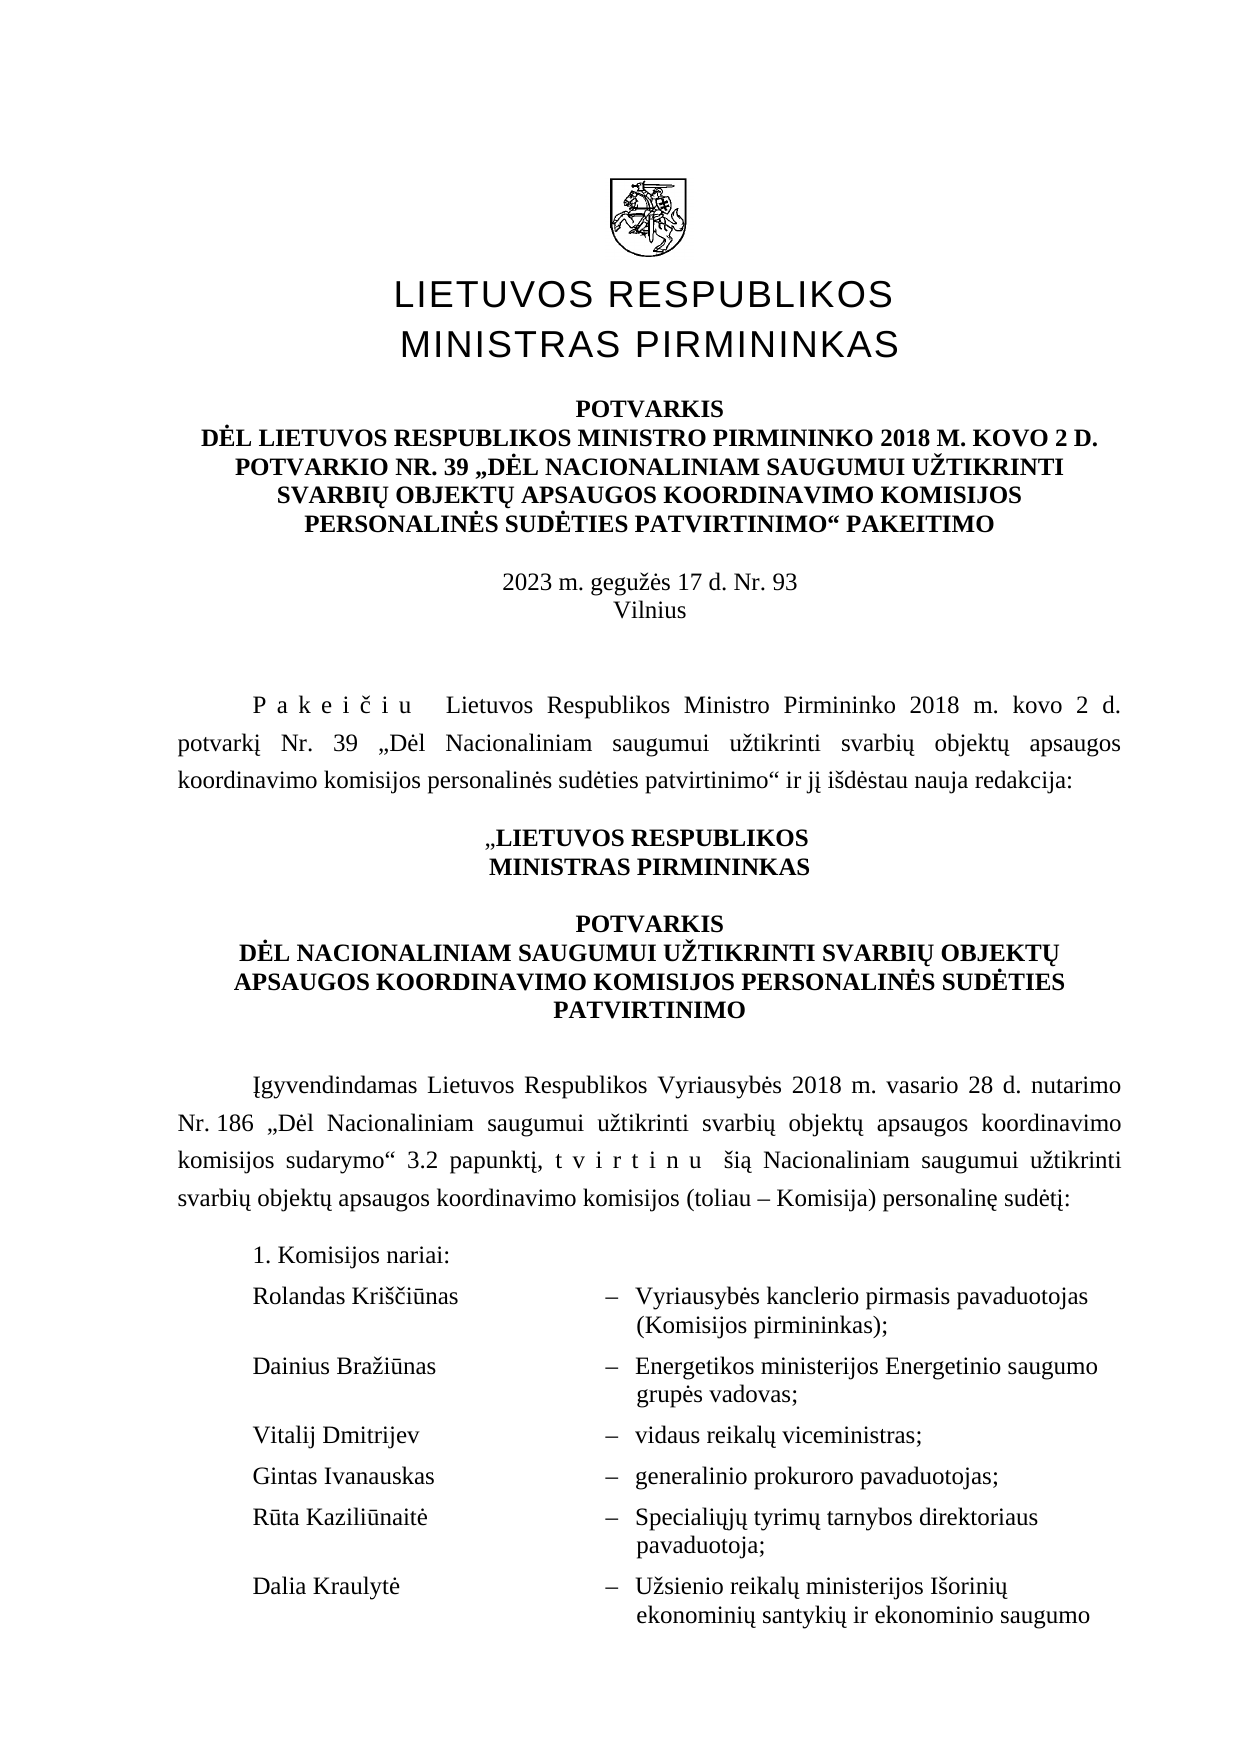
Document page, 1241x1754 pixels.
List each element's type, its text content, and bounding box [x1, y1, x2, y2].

text LIETUVOS RESPUBLIKOS [177, 272, 1122, 315]
text POTVARKIS [177, 909, 1122, 938]
text Įgyvendindamas Lietuvos Respublikos Vyriausybės 2018 m. vasario 28 d. nutarimo Nr. 186 „Dėl Nacionaliniam saugumui užtikrinti svarbių objektų apsaugos koordinavimo komisijos sudarymo“ 3.2 papunktį, tvirtinu šią Nacionaliniam saugumui užtikrinti svarbių objektų apsaugos koordinavimo komisijos (toliau – Komisija) personalinę sudėtį: [177, 1062, 1122, 1212]
text Vitalij Dmitrijev – vidaus reikalų viceministras; [252, 1420, 1122, 1449]
text Dalia Kraulytė – Užsienio reikalų ministerijos Išorinių ekonominių santykių ir ekonominio saugumo [252, 1571, 1122, 1629]
text MINISTRAS PIRMININKAS [177, 322, 1122, 366]
subtitle POTVARKIS [177, 394, 1122, 423]
text MINISTRAS PIRMININKAS [177, 852, 1122, 881]
text Rolandas Kriščiūnas – Vyriausybės kanclerio pirmasis pavaduotojas (Komisijos pirmininkas); [252, 1281, 1122, 1339]
text Gintas Ivanauskas – generalinio prokuroro pavaduotojas; [252, 1461, 1122, 1490]
text „LIETUVOS RESPUBLIKOS [177, 823, 1122, 852]
text 1. Komisijos nariai: [252, 1241, 1122, 1269]
text Pakeičiu Lietuvos Respublikos Ministro Pirmininko 2018 m. kovo 2 d. potvarkį Nr. 39 „Dėl Nacionaliniam saugumui užtikrinti svarbių objektų apsaugos koordinavimo komisijos personalinės sudėties patvirtinimo“ ir jį išdėstau nauja redakcija: [177, 682, 1122, 794]
text Vilnius [177, 596, 1122, 624]
text DĖL LIETUVOS RESPUBLIKOS MINISTRO PIRMININKO 2018 M. KOVO 2 D. POTVARKIO NR. 39 „DĖL NACIONALINIAM SAUGUMUI UŽTIKRINTI SVARBIŲ OBJEKTŲ APSAUGOS KOORDINAVIMO KOMISIJOS PERSONALINĖS SUDĖTIES PATVIRTINIMO“ PAKEITIMO [177, 423, 1122, 538]
text DĖL NACIONALINIAM SAUGUMUI UŽTIKRINTI SVARBIŲ OBJEKTŲ APSAUGOS KOORDINAVIMO KOMISIJOS PERSONALINĖS SUDĖTIES PATVIRTINIMO [177, 938, 1122, 1024]
text Rūta Kaziliūnaitė – Specialiųjų tyrimų tarnybos direktoriaus pavaduotoja; [252, 1502, 1122, 1559]
text Dainius Bražiūnas – Energetikos ministerijos Energetinio saugumo grupės vadovas; [252, 1351, 1122, 1408]
text 2023 m. gegužės 17 d. Nr. 93 [177, 567, 1122, 596]
